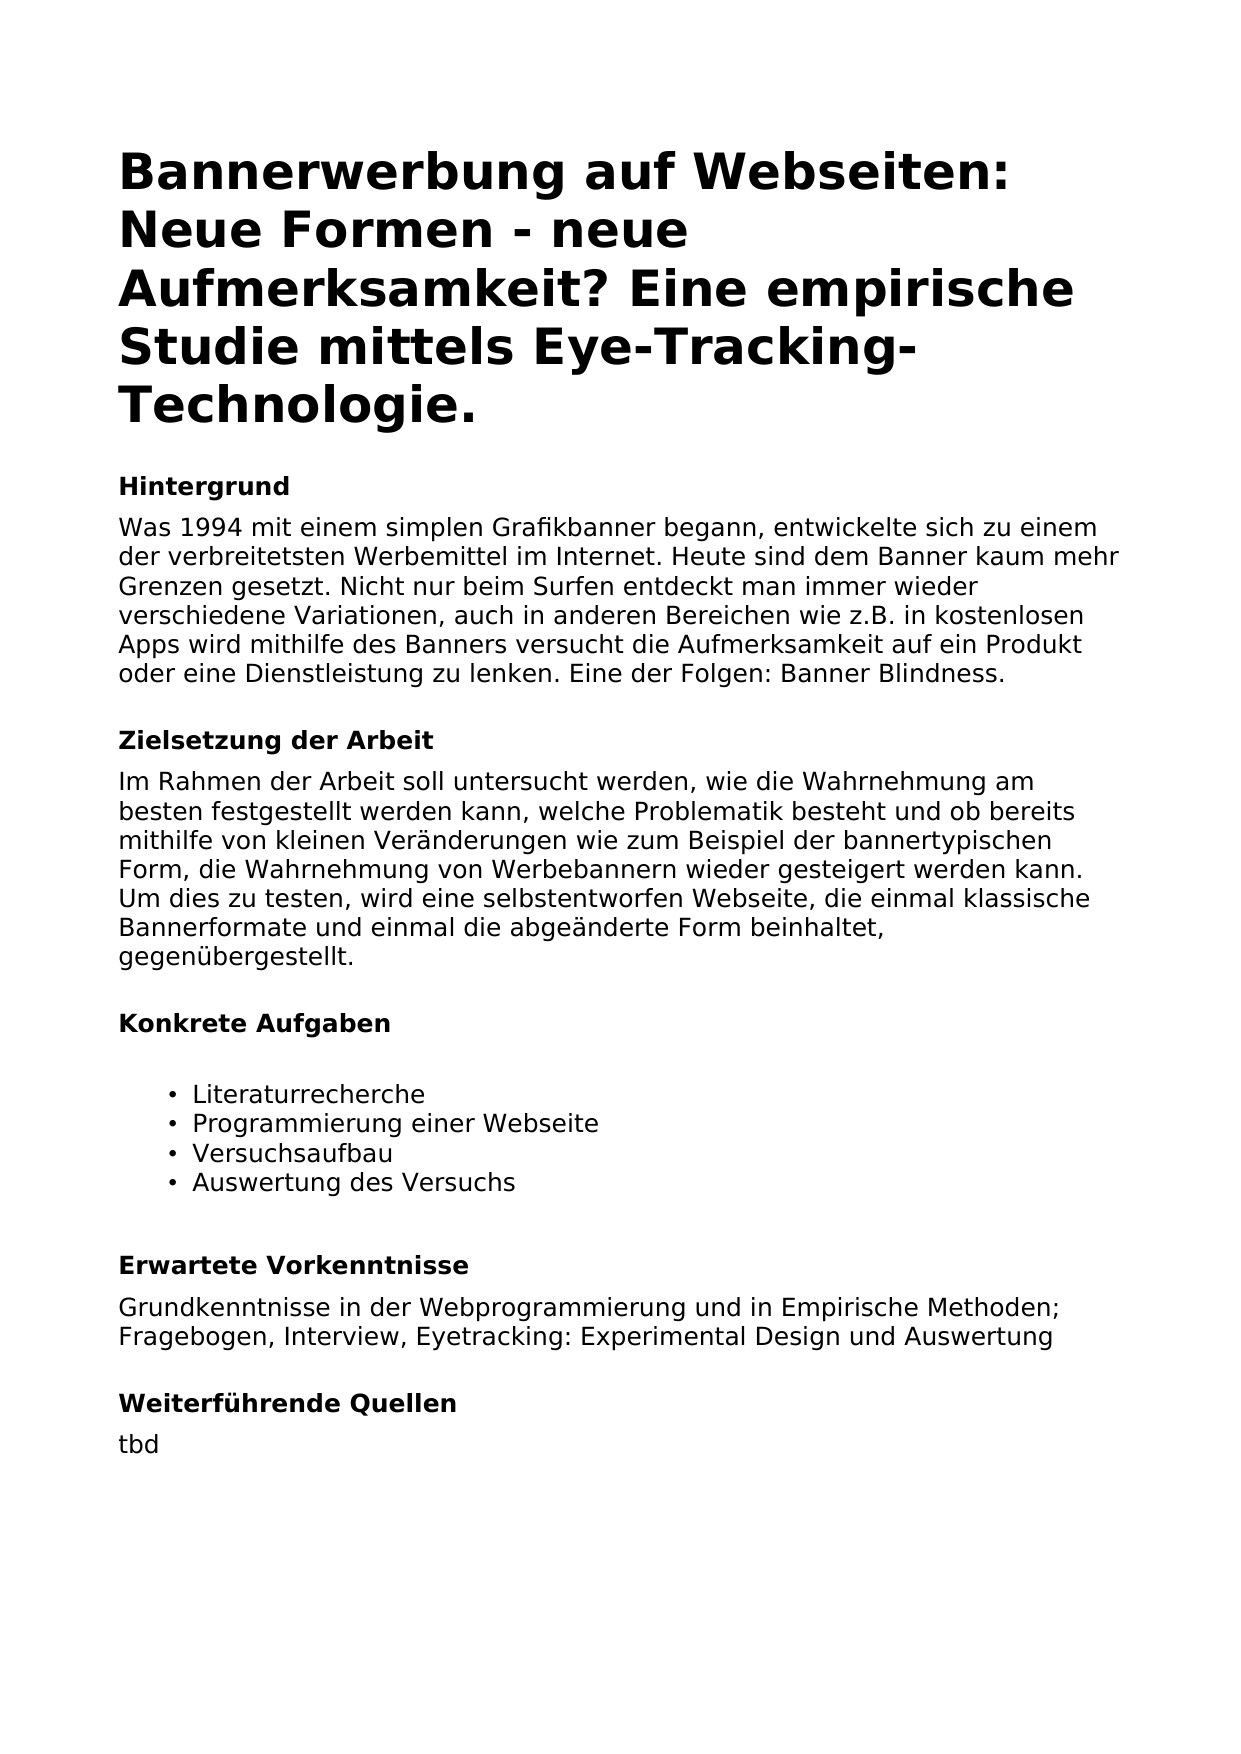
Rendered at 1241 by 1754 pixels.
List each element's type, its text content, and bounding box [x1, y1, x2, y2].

subtitle Weiterführende Quellen [118, 1389, 1122, 1418]
subtitle Hintergrund [118, 472, 1122, 501]
text Grundkenntnisse in der Webprogrammierung und in Empirische Methoden; Fragebogen, Interview, Eyetracking: Experimental Design und Auswertung [118, 1293, 1122, 1352]
subtitle Konkrete Aufgaben [118, 1009, 1122, 1038]
subtitle Zielsetzung der Arbeit [118, 726, 1122, 755]
list Auswertung des Versuchs [177, 1168, 1122, 1197]
list Literaturrecherche [177, 1080, 1122, 1109]
text Was 1994 mit einem simplen Grafikbanner begann, entwickelte sich zu einem der verbreitetsten Werbemittel im Internet. Heute sind dem Banner kaum mehr Grenzen gesetzt. Nicht nur beim Surfen entdeckt man immer wieder verschiedene Variationen, auch in anderen Bereichen wie z.B. in kostenlosen Apps wird mithilfe des Banners versucht die Aufmerksamkeit auf ein Produkt oder eine Dienstleistung zu lenken. Eine der Folgen: Banner Blindness. [118, 513, 1122, 688]
list Versuchsaufbau [177, 1139, 1122, 1168]
subtitle Erwartete Vorkenntnisse [118, 1252, 1122, 1281]
text Im Rahmen der Arbeit soll untersucht werden, wie die Wahrnehmung am besten festgestellt werden kann, welche Problematik besteht und ob bereits mithilfe von kleinen Veränderungen wie zum Beispiel der bannertypischen Form, die Wahrnehmung von Werbebannern wieder gesteigert werden kann. Um dies zu testen, wird eine selbstentworfen Webseite, die einmal klassische Bannerformate und einmal die abgeänderte Form beinhaltet, gegenübergestellt. [118, 768, 1122, 972]
text tbd [118, 1431, 1122, 1460]
list Programmierung einer Webseite [177, 1109, 1122, 1139]
subtitle Bannerwerbung auf Webseiten: Neue Formen - neue Aufmerksamkeit? Eine empirische Studie mittels Eye-Tracking-Technologie. [118, 143, 1122, 434]
